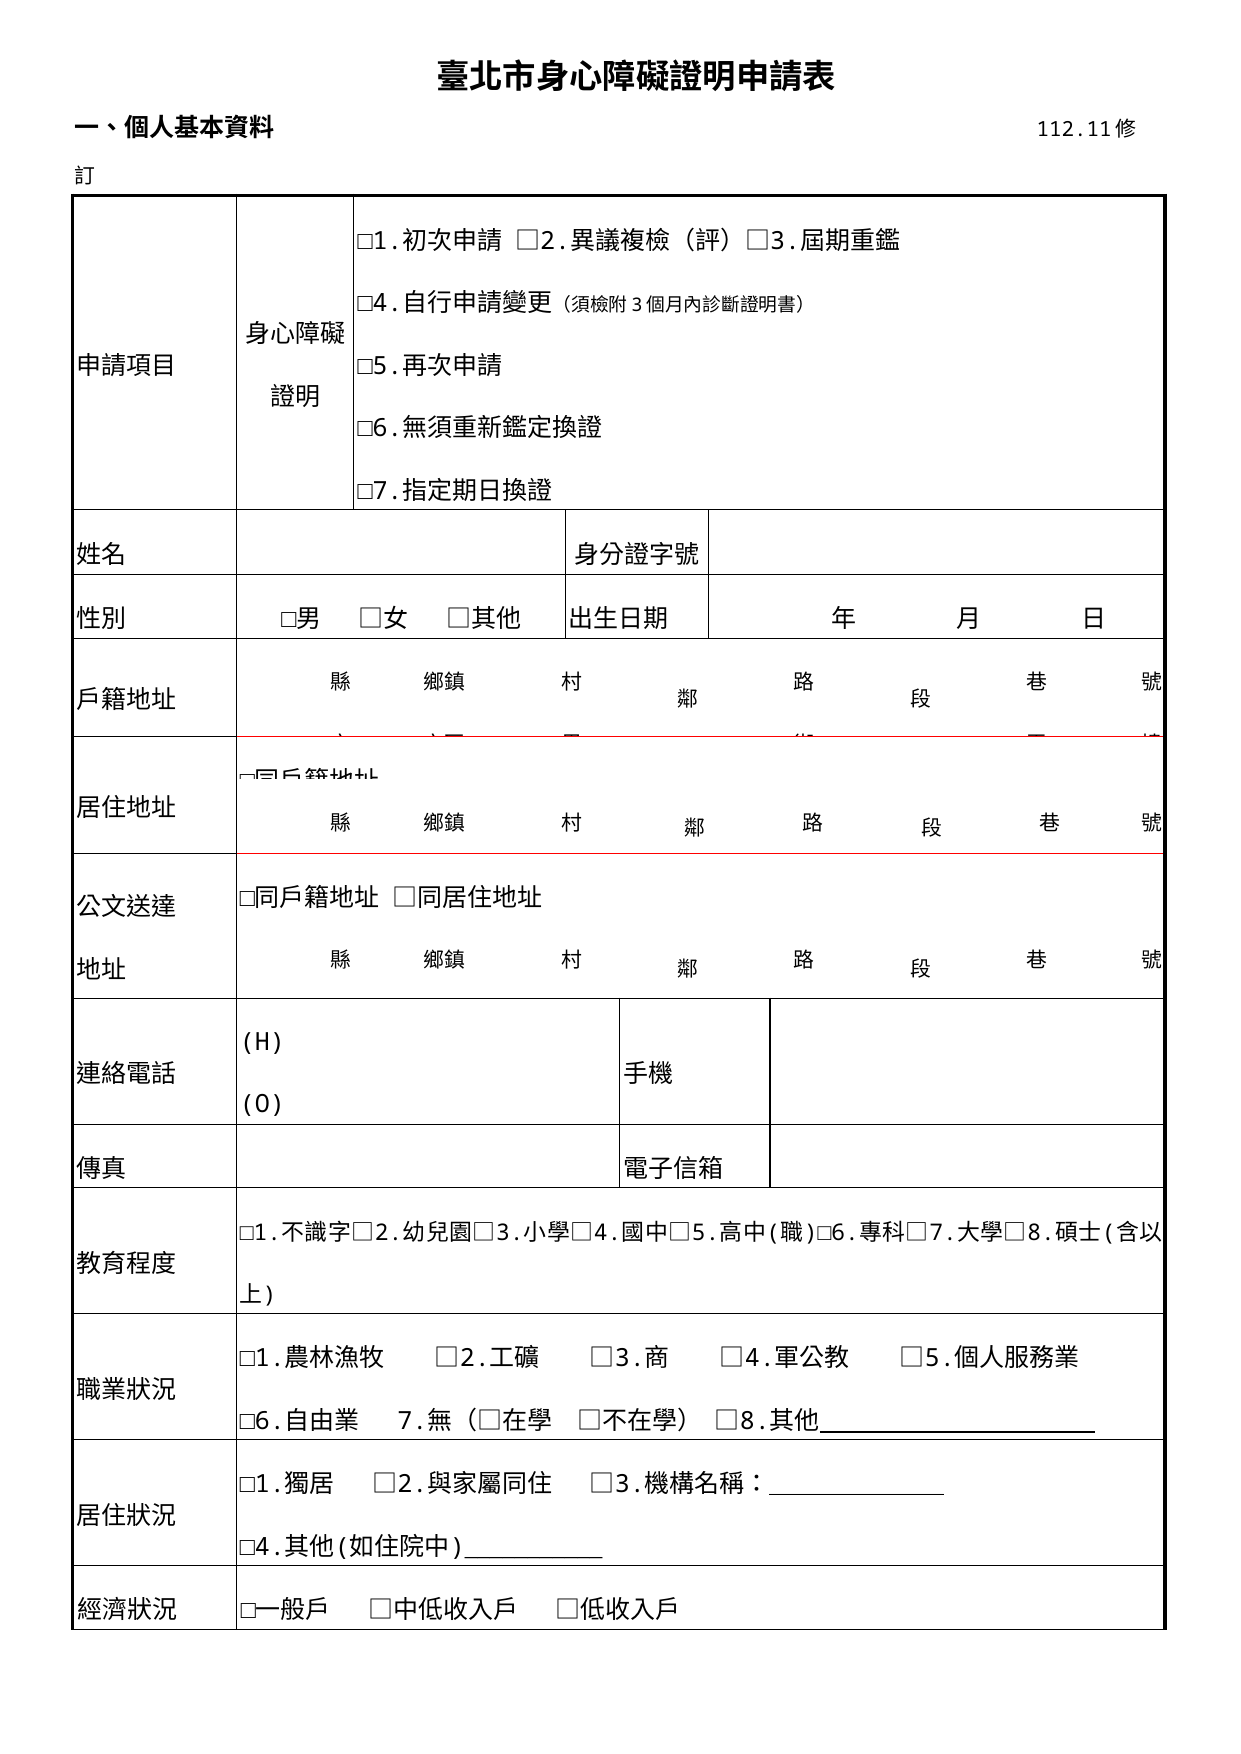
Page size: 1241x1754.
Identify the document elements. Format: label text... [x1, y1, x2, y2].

table_cell 出生日期 [566, 575, 708, 638]
table_cell 號 樓 [1063, 779, 1163, 853]
table_cell 鄰 [585, 916, 701, 998]
table_cell 鄉鎮 市區 [354, 779, 468, 853]
table_cell □同戶籍地址 [237, 737, 1163, 779]
table_cell 居住地址 [74, 737, 236, 853]
table_cell [237, 1125, 619, 1187]
table_cell 連絡電話 [74, 999, 236, 1124]
table_cell 段 [817, 916, 933, 998]
table_cell 公文送達 地址 [74, 854, 236, 998]
table_cell 村 里 [468, 916, 584, 998]
table_header 申請項目 [74, 197, 236, 509]
table_cell 縣 市 [237, 779, 354, 853]
table_cell (H) (O) [237, 999, 619, 1124]
table_cell 號 樓 [1050, 639, 1163, 736]
table_cell 路 街 [701, 639, 817, 736]
table_cell 鄉鎮 市區 [354, 639, 468, 736]
text 臺北市身心障礙證明申請表 [119, 50, 1152, 98]
table_cell □1.獨居 □2.與家屬同住 □3.機構名稱：＿＿＿＿＿＿＿ □4.其他(如住院中)___________ [237, 1440, 1163, 1565]
table_cell 巷 弄 [933, 916, 1049, 998]
table_cell □1.不識字□2.幼兒園□3.小學□4.國中□5.高中(職)□6.專科□7.大學□8.碩士(含以上) [237, 1188, 1163, 1313]
table_cell □同戶籍地址 □同居住地址 [237, 854, 1163, 916]
table_cell □同戶籍地址 [258, 771, 275, 779]
table_cell □1.農林漁牧 □2.工礦 □3.商 □4.軍公教 □5.個人服務業 □6.自由業 7.無（□在學 □不在學） □8.其他 [237, 1314, 1163, 1439]
table_cell 電子信箱 [620, 1125, 769, 1187]
table_cell [709, 510, 1163, 574]
table_cell □一般戶 □中低收入戶 □低收入戶 [237, 1566, 1163, 1629]
table_cell 職業狀況 [74, 1314, 236, 1439]
table_header □1.初次申請 □2.異議複檢（評）□3.屆期重鑑 □4.自行申請變更（須檢附3個月內診斷證明書） □5.再次申請 □6.無須重新鑑定換證 □7.指定期日換證 [354, 197, 1163, 509]
table_cell [771, 999, 1163, 1124]
table_cell 段 [817, 639, 933, 736]
table_header 身心障礙證明 [237, 197, 353, 509]
table_cell 經濟狀況 [74, 1566, 236, 1629]
table_cell 路 街 [708, 779, 826, 853]
table_cell 年 月 日 [709, 575, 1163, 638]
table_cell 身分證字號 [566, 510, 708, 574]
table_cell 路 街 [701, 916, 817, 998]
table_cell 性別 [74, 575, 236, 638]
table_cell 手機 [620, 999, 769, 1124]
table_cell 傳真 [74, 1125, 236, 1187]
table_cell 鄰 [585, 779, 708, 853]
table_cell 鄉鎮 市區 [354, 916, 468, 998]
table_cell □男 □女 □其他 [237, 575, 565, 638]
table_cell 村 里 [468, 639, 584, 736]
table_cell 鄰 [585, 639, 701, 736]
table_cell 號 樓 [1050, 916, 1163, 998]
text 一、個人基本資料 112.11修訂 [74, 98, 1152, 193]
table_cell 居住狀況 [74, 1440, 236, 1565]
table_cell 教育程度 [74, 1188, 236, 1313]
table_cell 縣 市 [237, 639, 354, 736]
table_cell 段 [826, 779, 944, 853]
table_cell 巷 弄 [933, 639, 1049, 736]
table_cell 村 里 [468, 779, 584, 853]
table_cell 縣 市 [237, 916, 354, 998]
table_cell [237, 510, 565, 574]
table_cell 巷 弄 [944, 779, 1062, 853]
table_cell 姓名 [74, 510, 236, 574]
table_cell 戶籍地址 [74, 639, 236, 736]
table_cell [771, 1125, 1163, 1187]
